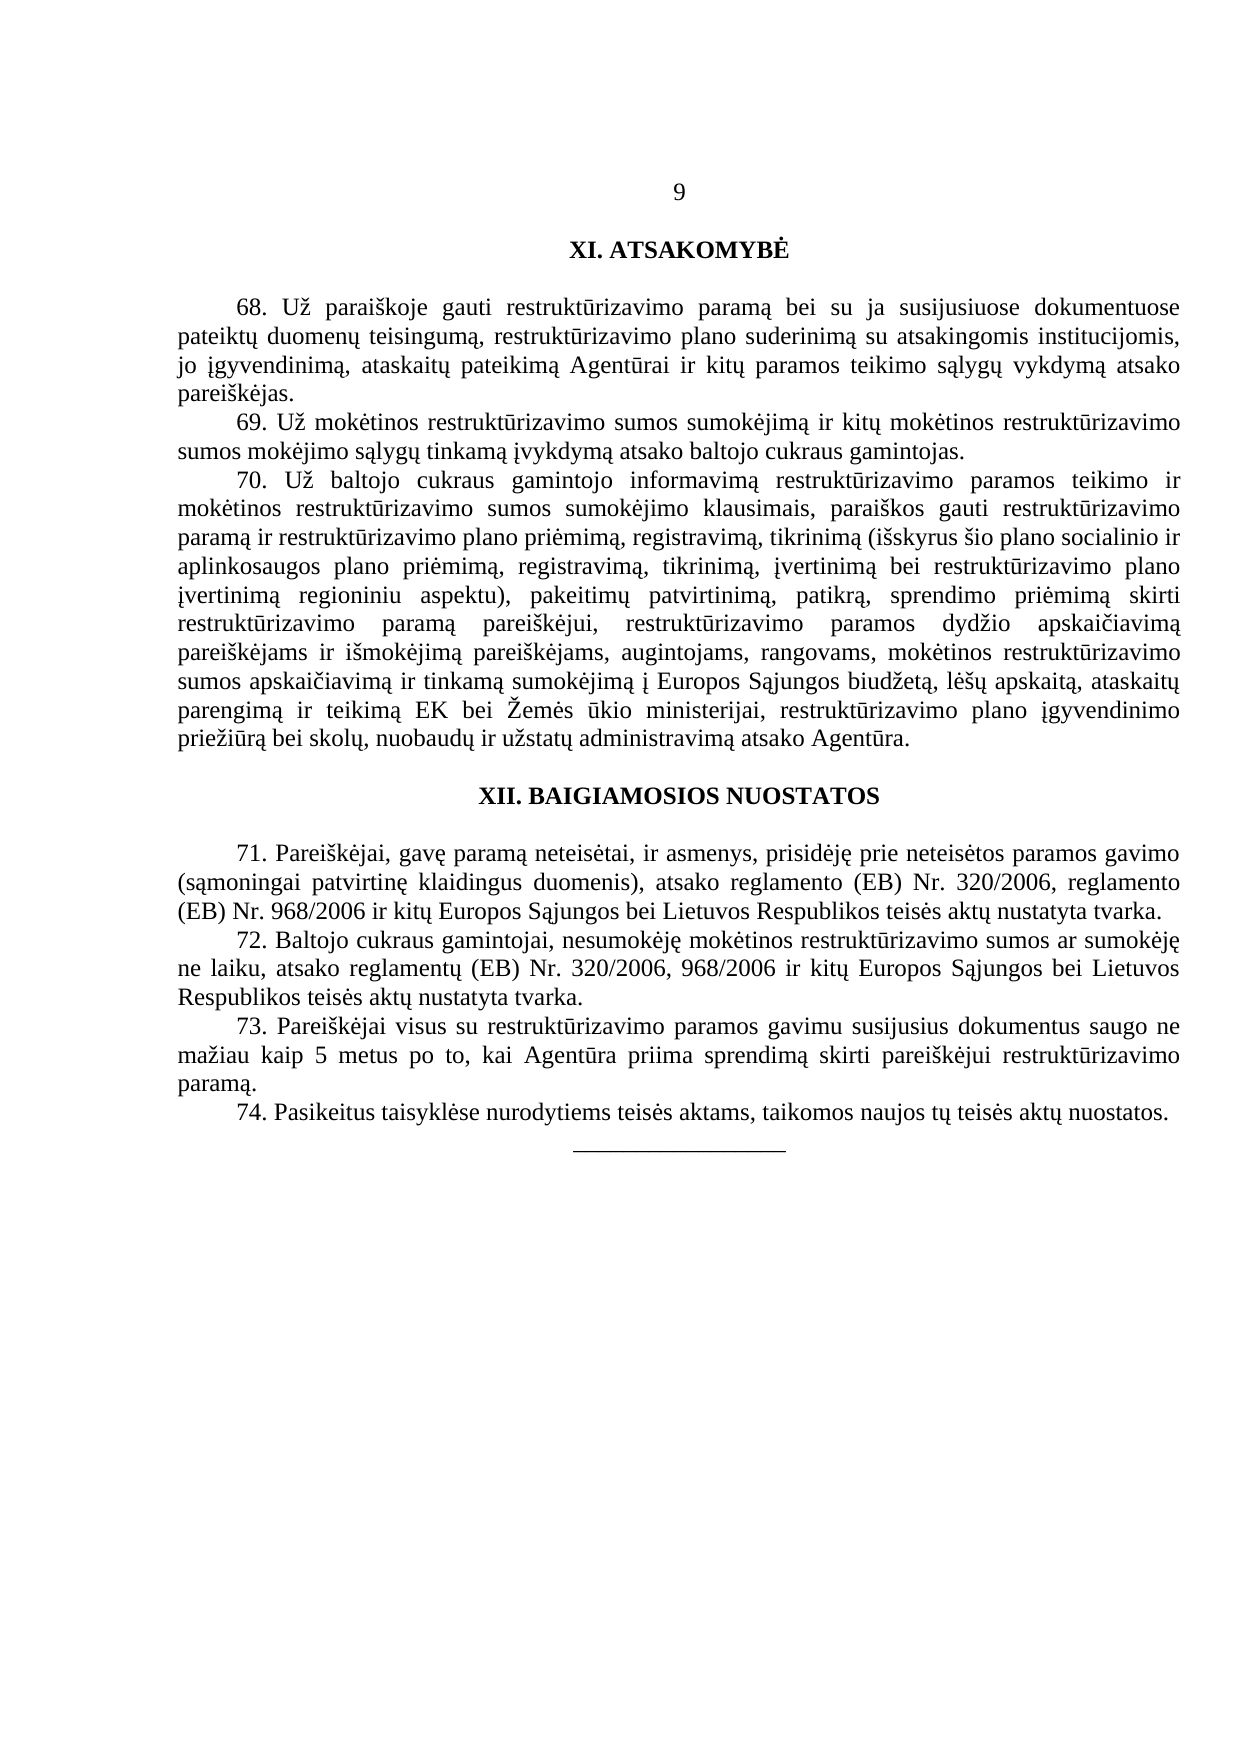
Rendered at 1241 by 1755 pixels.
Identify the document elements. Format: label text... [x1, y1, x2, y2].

text 71. Pareiškėjai, gavę paramą neteisėtai, ir asmenys, prisidėję prie neteisėtos paramos gavimo (sąmoningai patvirtinę klaidingus duomenis), atsako reglamento (EB) Nr. 320/2006, reglamento (EB) Nr. 968/2006 ir kitų Europos Sąjungos bei Lietuvos Respublikos teisės aktų nustatyta tvarka. [177, 838, 1181, 925]
text XI. ATSAKOMYBĖ [177, 235, 1181, 263]
text 68. Už paraiškoje gauti restruktūrizavimo paramą bei su ja susijusiuose dokumentuose pateiktų duomenų teisingumą, restruktūrizavimo plano suderinimą su atsakingomis institucijomis, jo įgyvendinimą, ataskaitų pateikimą Agentūrai ir kitų paramos teikimo sąlygų vykdymą atsako pareiškėjas. [177, 292, 1181, 407]
text 73. Pareiškėjai visus su restruktūrizavimo paramos gavimu susijusius dokumentus saugo ne mažiau kaip 5 metus po to, kai Agentūra priima sprendimą skirti pareiškėjui restruktūrizavimo paramą. [177, 1011, 1181, 1097]
text 74. Pasikeitus taisyklėse nurodytiems teisės aktams, taikomos naujos tų teisės aktų nuostatos. [177, 1097, 1181, 1126]
text 72. Baltojo cukraus gamintojai, nesumokėję mokėtinos restruktūrizavimo sumos ar sumokėję ne laiku, atsako reglamentų (EB) Nr. 320/2006, 968/2006 ir kitų Europos Sąjungos bei Lietuvos Respublikos teisės aktų nustatyta tvarka. [177, 925, 1181, 1011]
text 70. Už baltojo cukraus gamintojo informavimą restruktūrizavimo paramos teikimo ir mokėtinos restruktūrizavimo sumos sumokėjimo klausimais, paraiškos gauti restruktūrizavimo paramą ir restruktūrizavimo plano priėmimą, registravimą, tikrinimą (išskyrus šio plano socialinio ir aplinkosaugos plano priėmimą, registravimą, tikrinimą, įvertinimą bei restruktūrizavimo plano įvertinimą regioniniu aspektu), pakeitimų patvirtinimą, patikrą, sprendimo priėmimą skirti restruktūrizavimo paramą pareiškėjui, restruktūrizavimo paramos dydžio apskaičiavimą pareiškėjams ir išmokėjimą pareiškėjams, augintojams, rangovams, mokėtinos restruktūrizavimo sumos apskaičiavimą ir tinkamą sumokėjimą į Europos Sąjungos biudžetą, lėšų apskaitą, ataskaitų parengimą ir teikimą EK bei Žemės ūkio ministerijai, restruktūrizavimo plano įgyvendinimo priežiūrą bei skolų, nuobaudų ir užstatų administravimą atsako Agentūra. [177, 465, 1181, 752]
text _________________ [177, 1126, 1181, 1155]
text 69. Už mokėtinos restruktūrizavimo sumos sumokėjimą ir kitų mokėtinos restruktūrizavimo sumos mokėjimo sąlygų tinkamą įvykdymą atsako baltojo cukraus gamintojas. [177, 407, 1181, 465]
text XII. BAIGIAMOSIOS NUOSTATOS [177, 781, 1181, 810]
